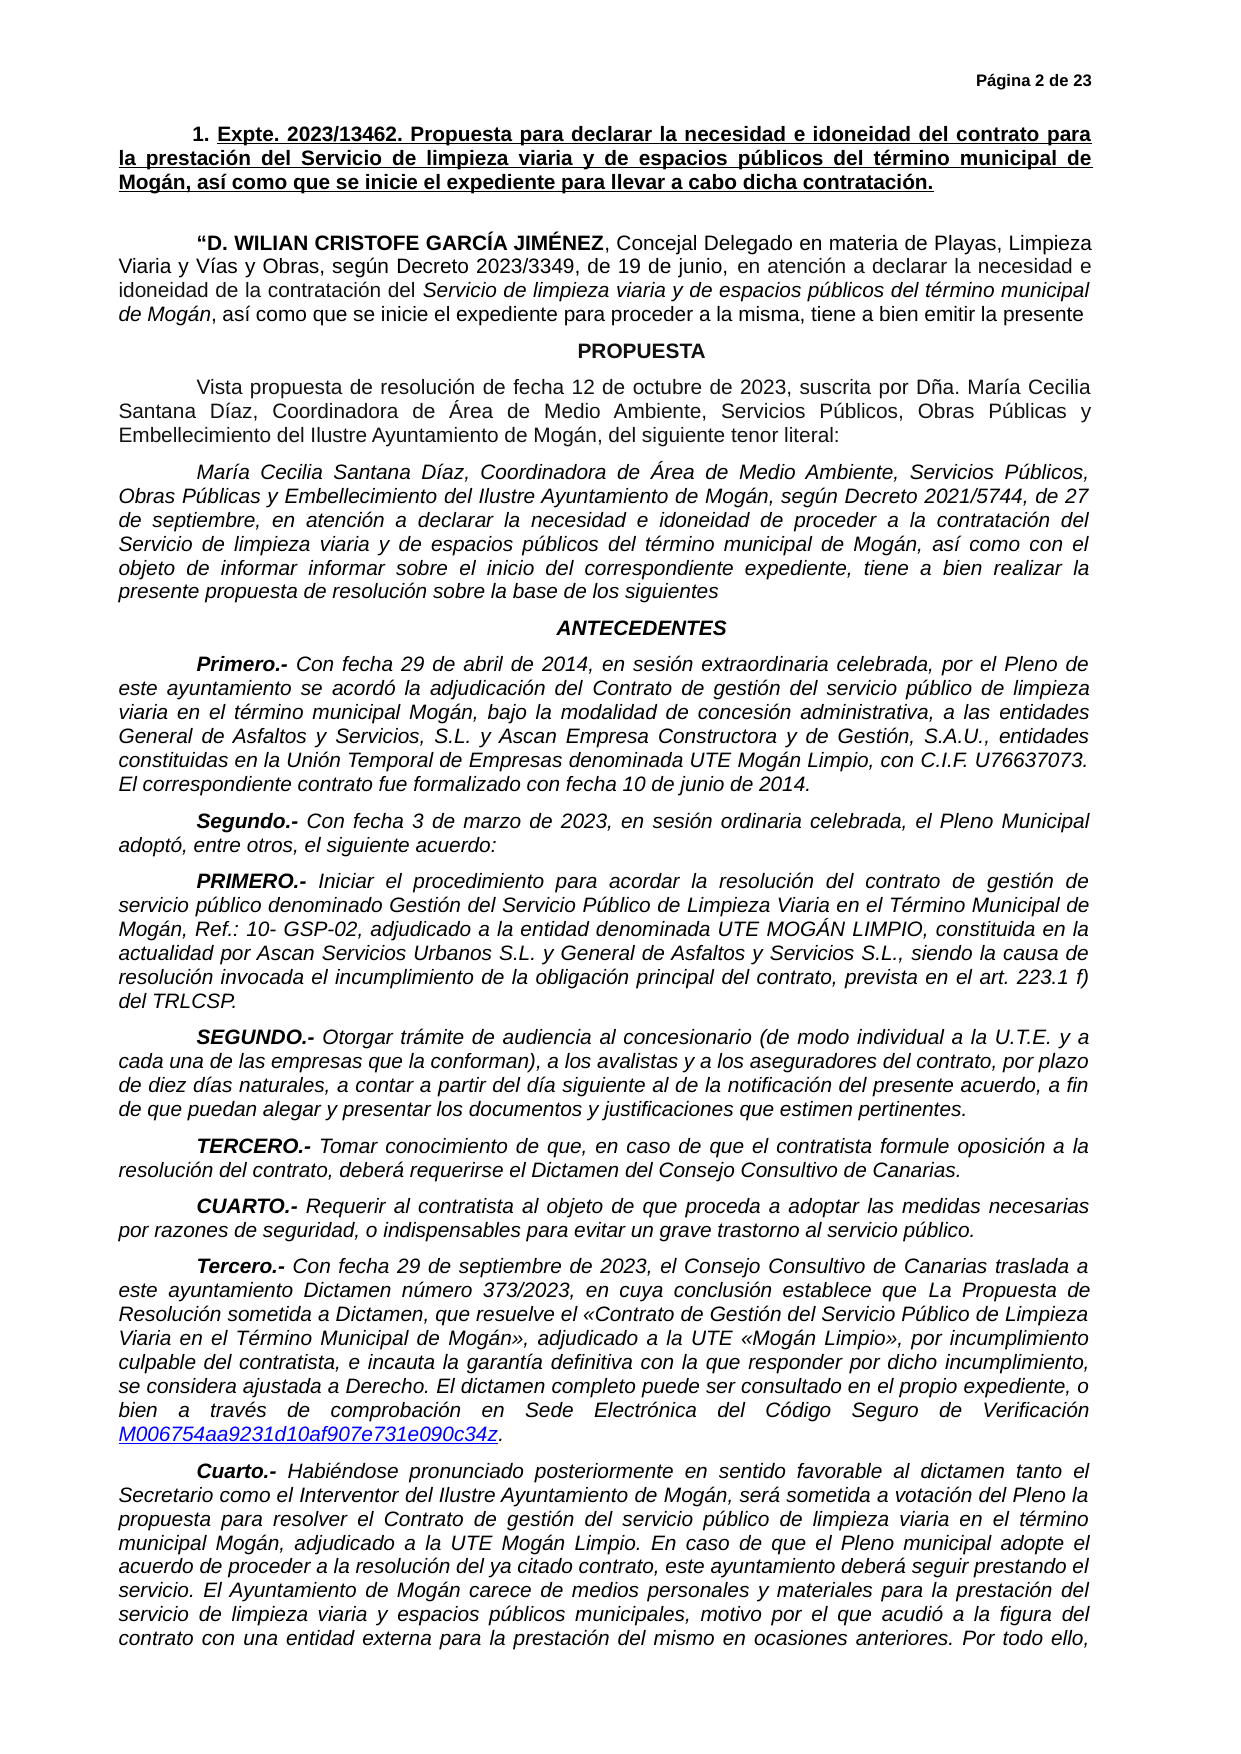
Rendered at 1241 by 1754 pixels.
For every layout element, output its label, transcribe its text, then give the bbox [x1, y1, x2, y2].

text María Cecilia Santana Díaz, Coordinadora de Área de Medio Ambiente, Servicios Públicos, Obras Públicas y Embellecimiento del Ilustre Ayuntamiento de Mogán, según Decreto 2021/5744, de 27 de septiembre, en atención a declarar la necesidad e idoneidad de proceder a la contratación del Servicio de limpieza viaria y de espacios públicos del término municipal de Mogán, así como con el objeto de informar informar sobre el inicio del correspondiente expediente, tiene a bien realizar la presente propuesta de resolución sobre la base de los siguientes [118, 459, 1092, 603]
text PROPUESTA [118, 339, 1092, 363]
text Vista propuesta de resolución de fecha 12 de octubre de 2023, suscrita por Dña. María Cecilia Santana Díaz, Coordinadora de Área de Medio Ambiente, Servicios Públicos, Obras Públicas y Embellecimiento del Ilustre Ayuntamiento de Mogán, del siguiente tenor literal: [118, 375, 1092, 447]
text Mogán, así como que se inicie el expediente para llevar a cabo dicha contratación. [118, 168, 1092, 194]
text Cuarto.- Habiéndose pronunciado posteriormente en sentido favorable al dictamen tanto el Secretario como el Interventor del Ilustre Ayuntamiento de Mogán, será sometida a votación del Pleno la propuesta para resolver el Contrato de gestión del servicio público de limpieza viaria en el término municipal Mogán, adjudicado a la UTE Mogán Limpio. En caso de que el Pleno municipal adopte el acuerdo de proceder a la resolución del ya citado contrato, este ayuntamiento deberá seguir prestando el servicio. El Ayuntamiento de Mogán carece de medios personales y materiales para la prestación del servicio de limpieza viaria y espacios públicos municipales, motivo por el que acudió a la figura del contrato con una entidad externa para la prestación del mismo en ocasiones anteriores. Por todo ello, [118, 1458, 1092, 1650]
text PRIMERO.- Iniciar el procedimiento para acordar la resolución del contrato de gestión de servicio público denominado Gestión del Servicio Público de Limpieza Viaria en el Término Municipal de Mogán, Ref.: 10- GSP-02, adjudicado a la entidad denominada UTE MOGÁN LIMPIO, constituida en la actualidad por Ascan Servicios Urbanos S.L. y General de Asfaltos y Servicios S.L., siendo la causa de resolución invocada el incumplimiento de la obligación principal del contrato, prevista en el art. 223.1 f) del TRLCSP. [118, 869, 1092, 1013]
text 1. Expte. 2023/13462. Propuesta para declarar la necesidad e idoneidad del contrato para la prestación del Servicio de limpieza viaria y de espacios públicos del término municipal de [118, 122, 1092, 167]
text CUARTO.- Requerir al contratista al objeto de que proceda a adoptar las medidas necesarias por razones de seguridad, o indispensables para evitar un grave trastorno al servicio público. [118, 1194, 1092, 1242]
text TERCERO.- Tomar conocimiento de que, en caso de que el contratista formule oposición a la resolución del contrato, deberá requerirse el Dictamen del Consejo Consultivo de Canarias. [118, 1133, 1092, 1181]
text Segundo.- Con fecha 3 de marzo de 2023, en sesión ordinaria celebrada, el Pleno Municipal adoptó, entre otros, el siguiente acuerdo: [118, 808, 1092, 856]
text “D. WILIAN CRISTOFE GARCÍA JIMÉNEZ, Concejal Delegado en materia de Playas, Limpieza Viaria y Vías y Obras, según Decreto 2023/3349, de 19 de junio, en atención a declarar la necesidad e idoneidad de la contratación del Servicio de limpieza viaria y de espacios públicos del término municipal de Mogán, así como que se inicie el expediente para proceder a la misma, tiene a bien emitir la presente [118, 230, 1092, 326]
text ANTECEDENTES [118, 616, 1092, 640]
text SEGUNDO.- Otorgar trámite de audiencia al concesionario (de modo individual a la U.T.E. y a cada una de las empresas que la conforman), a los avalistas y a los aseguradores del contrato, por plazo de diez días naturales, a contar a partir del día siguiente al de la notificación del presente acuerdo, a fin de que puedan alegar y presentar los documentos y justificaciones que estimen pertinentes. [118, 1025, 1092, 1121]
text Tercero.- Con fecha 29 de septiembre de 2023, el Consejo Consultivo de Canarias traslada a este ayuntamiento Dictamen número 373/2023, en cuya conclusión establece que La Propuesta de Resolución sometida a Dictamen, que resuelve el «Contrato de Gestión del Servicio Público de Limpieza Viaria en el Término Municipal de Mogán», adjudicado a la UTE «Mogán Limpio», por incumplimiento culpable del contratista, e incauta la garantía definitiva con la que responder por dicho incumplimiento, se considera ajustada a Derecho. El dictamen completo puede ser consultado en el propio expediente, o bien a través de comprobación en Sede Electrónica del Código Seguro de Verificación M006754aa9231d10af907e731e090c34z. [118, 1254, 1092, 1446]
text Primero.- Con fecha 29 de abril de 2014, en sesión extraordinaria celebrada, por el Pleno de este ayuntamiento se acordó la adjudicación del Contrato de gestión del servicio público de limpieza viaria en el término municipal Mogán, bajo la modalidad de concesión administrativa, a las entidades General de Asfaltos y Servicios, S.L. y Ascan Empresa Constructora y de Gestión, S.A.U., entidades constituidas en la Unión Temporal de Empresas denominada UTE Mogán Limpio, con C.I.F. U76637073. El correspondiente contrato fue formalizado con fecha 10 de junio de 2014. [118, 652, 1092, 796]
